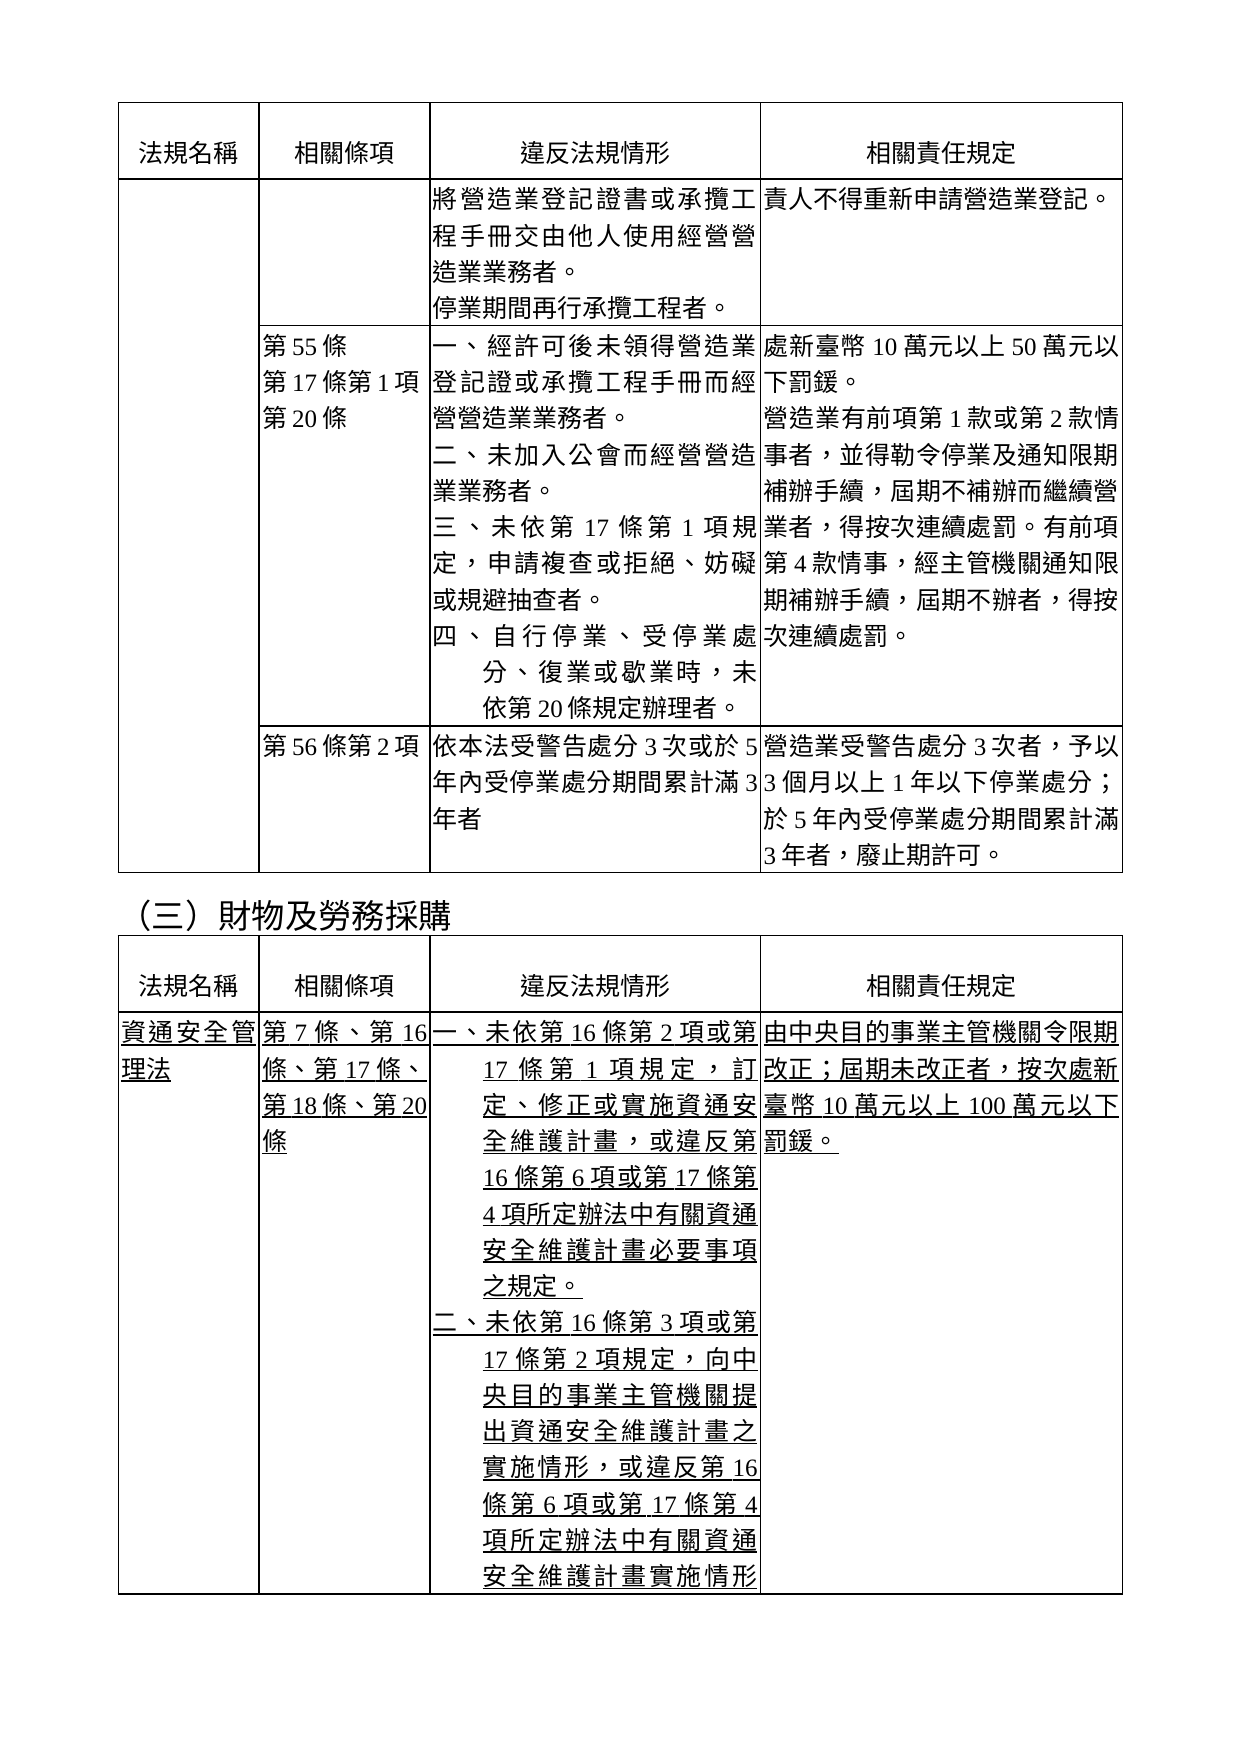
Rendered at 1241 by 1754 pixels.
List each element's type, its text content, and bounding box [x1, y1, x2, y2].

table_cell 處新臺幣10萬元以上50萬元以下罰鍰。 營造業有前項第1款或第2款情事者，並得勒令停業及通知限期補辦手續，屆期不補辦而繼續營業者，得按次連續處罰。有前項第4款情事，經主管機關通知限期補辦手續，屆期不辦者，得按次連續處罰。 [761, 326, 1122, 725]
table_cell 一、未依第16條第2項或第17條第1項規定，訂定、修正或實施資通安全維護計畫，或違反第16條第6項或第17條第4項所定辦法中有關資通安全維護計畫必要事項之規定。 二、未依第16條第3項或第17條第2項規定，向中央目的事業主管機關提出資通安全維護計畫之實施情形，或違反第16條第6項或第17條第4項所定辦法中有關資通安全維護計畫實施情形 [431, 1013, 760, 1593]
table_cell 由中央目的事業主管機關令限期改正；屆期未改正者，按次處新臺幣10萬元以上100萬元以下罰鍰。 [761, 1013, 1122, 1593]
table_header 相關條項 [260, 103, 429, 178]
table_cell 營造業受警告處分3次者，予以3個月以上1年以下停業處分；於5年內受停業處分期間累計滿3年者，廢止期許可。 [761, 727, 1122, 872]
table_header 相關條項 [260, 936, 429, 1011]
table_cell [260, 180, 429, 325]
table_header 違反法規情形 [431, 103, 760, 178]
table_header 違反法規情形 [431, 936, 760, 1011]
table_cell 將營造業登記證書或承攬工程手冊交由他人使用經營營造業業務者。 停業期間再行承攬工程者。 [431, 180, 760, 325]
table_header 法規名稱 [119, 936, 258, 1011]
table_cell [119, 180, 258, 872]
table_cell 一、經許可後未領得營造業登記證或承攬工程手冊而經營營造業業務者。 二、未加入公會而經營營造業業務者。 三、未依第17條第1項規定，申請複查或拒絕、妨礙或規避抽查者。 四、自行停業、受停業處分、復業或歇業時，未依第20條規定辦理者。 [431, 326, 760, 725]
table_cell 依本法受警告處分3次或於5年內受停業處分期間累計滿3年者 [431, 727, 760, 872]
table_cell 第56條第2項 [260, 727, 429, 872]
table_cell 第7條、第16條、第17條、第18條、第20條 [260, 1013, 429, 1593]
table_header 相關責任規定 [761, 936, 1122, 1011]
table_cell 資通安全管理法 [119, 1013, 258, 1593]
text （三）財物及勞務採購 [118, 873, 1122, 935]
table_header 相關責任規定 [761, 103, 1122, 178]
table_cell 責人不得重新申請營造業登記。 [761, 180, 1122, 325]
table_header 法規名稱 [119, 103, 258, 178]
table_cell 第55條 第17條第1項 第20條 [260, 326, 429, 725]
